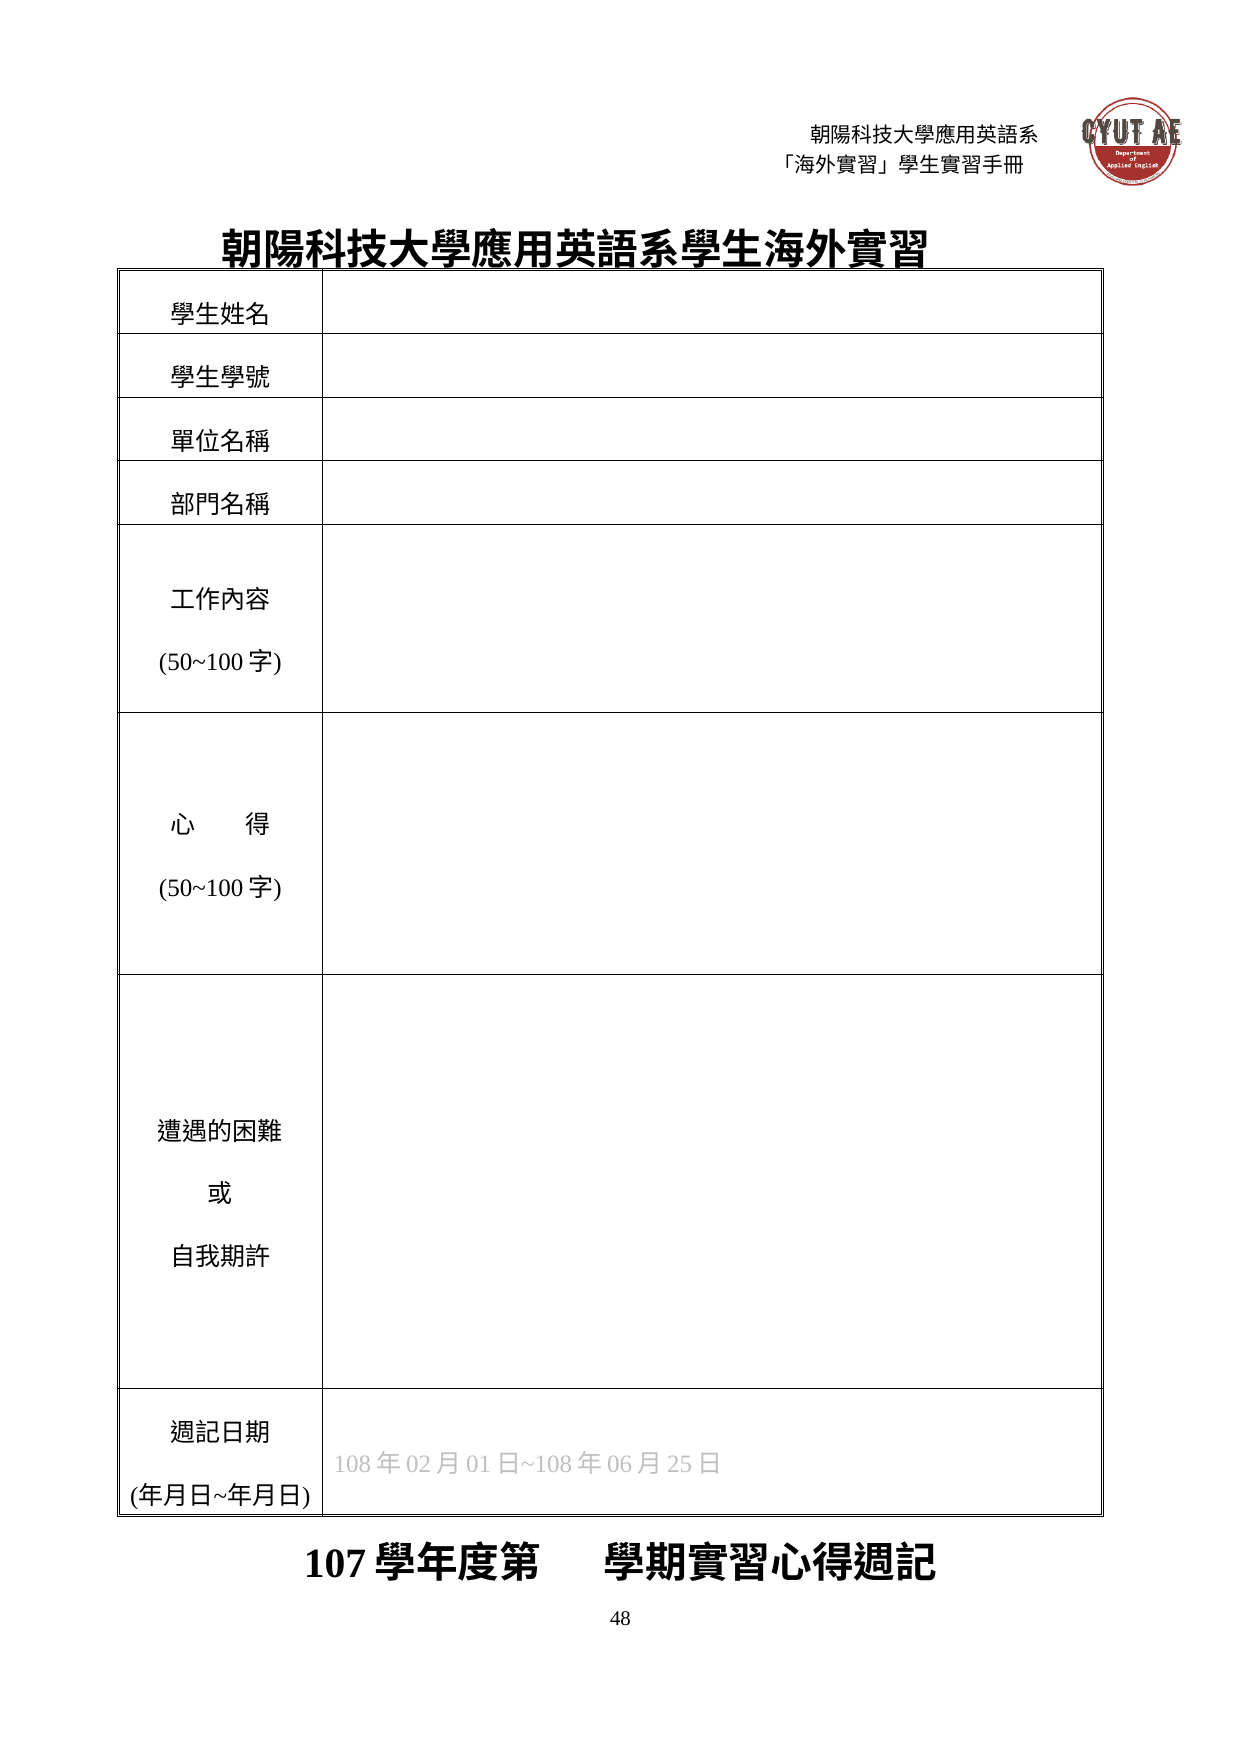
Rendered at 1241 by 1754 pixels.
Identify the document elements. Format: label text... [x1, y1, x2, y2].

table_cell [323, 334, 1101, 397]
table_cell [323, 525, 1101, 712]
table_cell 心 得 (50~100字) [120, 713, 322, 974]
text 朝陽科技大學應用英語系學生海外實習 [29, 205, 1122, 267]
table_cell 週記日期 (年月日~年月日) [120, 1389, 322, 1514]
table_cell 工作內容 (50~100字) [120, 525, 322, 712]
table_cell [323, 461, 1101, 524]
text 107學年度第 學期實習心得週記 [118, 1517, 1122, 1580]
table_cell 108年02月01日~108年06月25日 [323, 1389, 1101, 1514]
table_header [323, 271, 1101, 333]
table_cell 單位名稱 [120, 398, 322, 460]
table_cell [323, 713, 1101, 974]
table_cell [323, 975, 1101, 1388]
table_header 學生姓名 [120, 271, 322, 333]
table_cell 部門名稱 [120, 461, 322, 524]
table_cell 遭遇的困難 或 自我期許 [120, 975, 322, 1388]
table_cell 學生學號 [120, 334, 322, 397]
table_cell [323, 398, 1101, 460]
